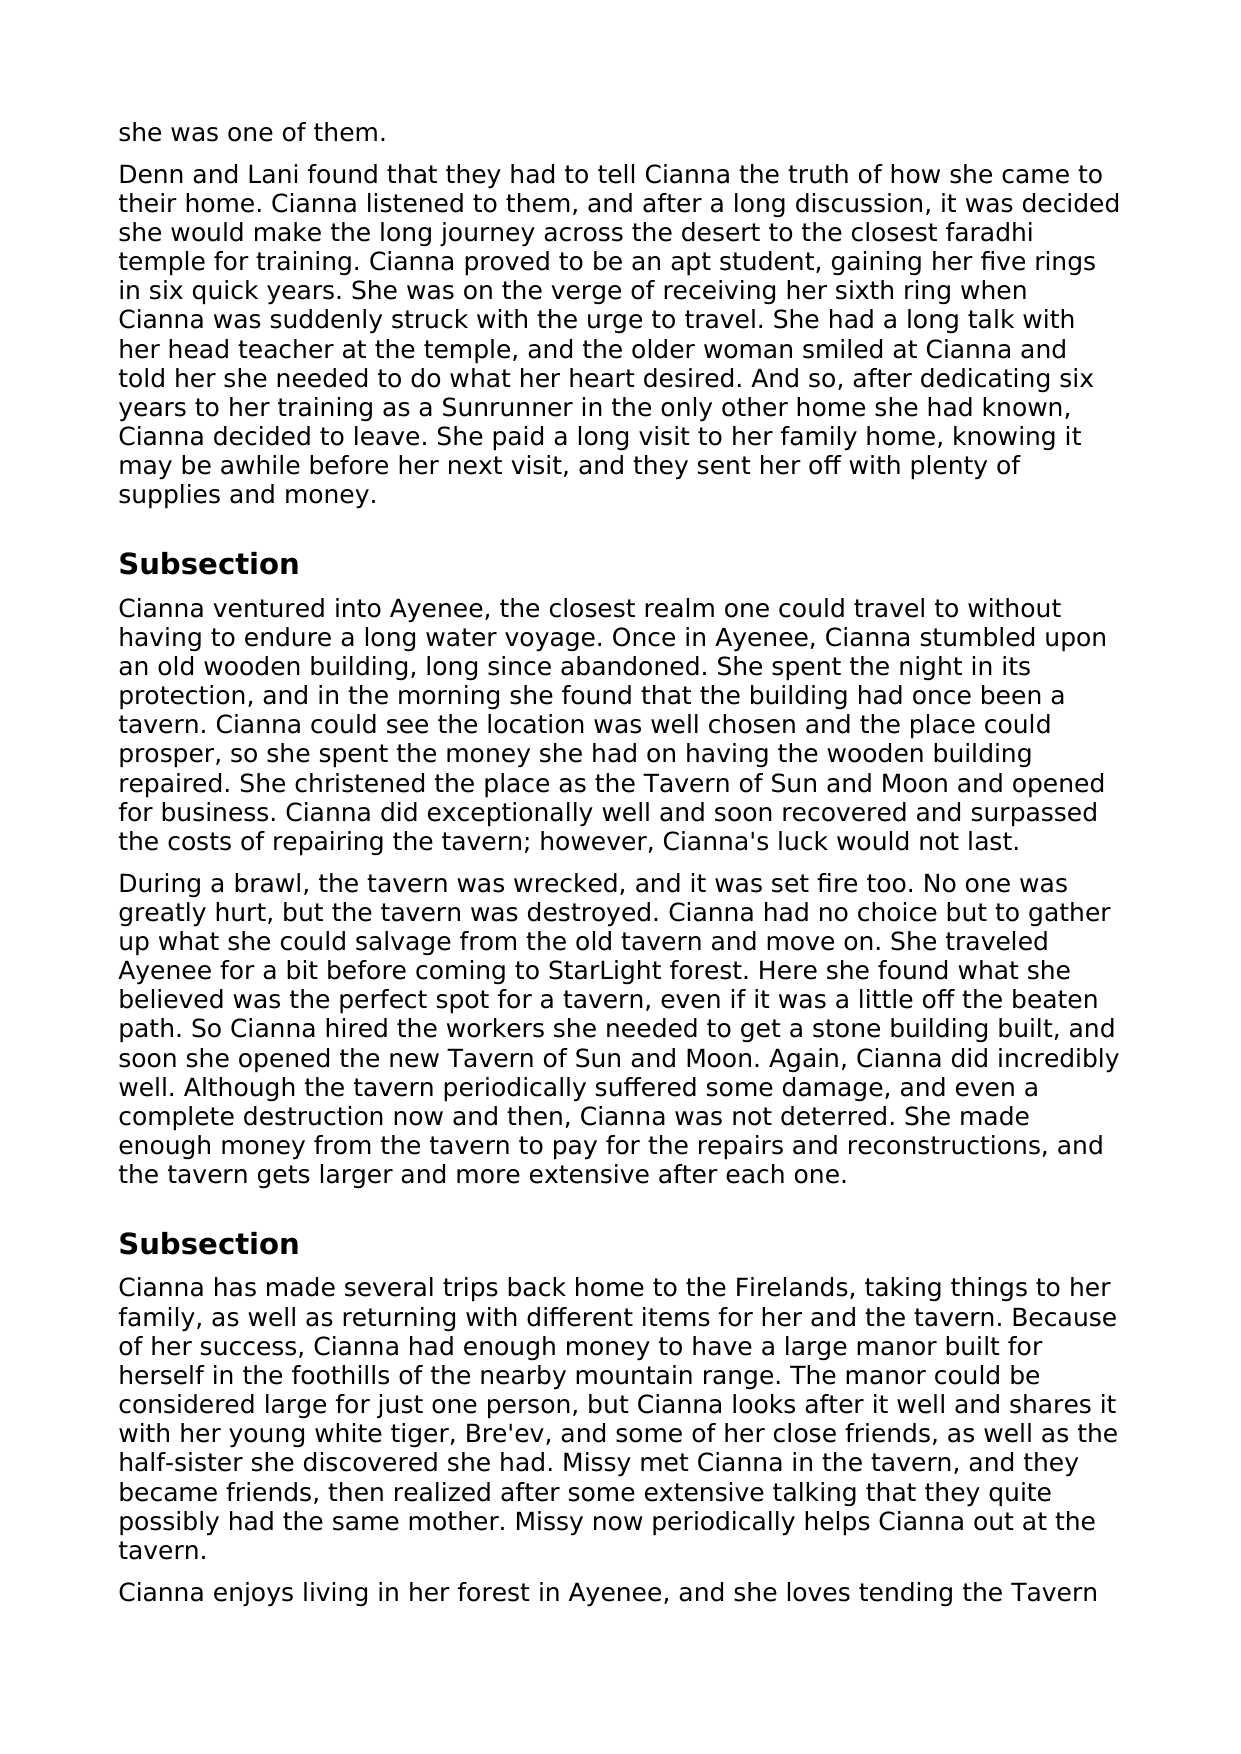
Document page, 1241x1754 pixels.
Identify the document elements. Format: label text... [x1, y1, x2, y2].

subtitle Subsection [118, 1227, 1122, 1261]
text Cianna ventured into Ayenee, the closest realm one could travel to without having to endure a long water voyage. Once in Ayenee, Cianna stumbled upon an old wooden building, long since abandoned. She spent the night in its protection, and in the morning she found that the building had once been a tavern. Cianna could see the location was well chosen and the place could prosper, so she spent the money she had on having the wooden building repaired. She christened the place as the Tavern of Sun and Moon and opened for business. Cianna did exceptionally well and soon recovered and surpassed the costs of repairing the tavern; however, Cianna's luck would not last. [118, 594, 1122, 856]
text During a brawl, the tavern was wrecked, and it was set fire too. No one was greatly hurt, but the tavern was destroyed. Cianna had no choice but to gather up what she could salvage from the old tavern and move on. She traveled Ayenee for a bit before coming to StarLight forest. Here she found what she believed was the perfect spot for a tavern, even if it was a little off the beaten path. So Cianna hired the workers she needed to get a stone building built, and soon she opened the new Tavern of Sun and Moon. Again, Cianna did incredibly well. Although the tavern periodically suffered some damage, and even a complete destruction now and then, Cianna was not deterred. She made enough money from the tavern to pay for the repairs and reconstructions, and the tavern gets larger and more extensive after each one. [118, 869, 1122, 1189]
subtitle Subsection [118, 547, 1122, 581]
text Cianna enjoys living in her forest in Ayenee, and she loves tending the Tavern [118, 1578, 1122, 1607]
text Cianna has made several trips back home to the Firelands, taking things to her family, as well as returning with different items for her and the tavern. Because of her success, Cianna had enough money to have a large manor built for herself in the foothills of the nearby mountain range. The manor could be considered large for just one person, but Cianna looks after it well and shares it with her young white tiger, Bre'ev, and some of her close friends, as well as the half-sister she discovered she had. Missy met Cianna in the tavern, and they became friends, then realized after some extensive talking that they quite possibly had the same mother. Missy now periodically helps Cianna out at the tavern. [118, 1273, 1122, 1565]
text Denn and Lani found that they had to tell Cianna the truth of how she came to their home. Cianna listened to them, and after a long discussion, it was decided she would make the long journey across the desert to the closest faradhi temple for training. Cianna proved to be an apt student, gaining her five rings in six quick years. She was on the verge of receiving her sixth ring when Cianna was suddenly struck with the urge to travel. She had a long talk with her head teacher at the temple, and the older woman smiled at Cianna and told her she needed to do what her heart desired. And so, after dedicating six years to her training as a Sunrunner in the only other home she had known, Cianna decided to leave. She paid a long visit to her family home, knowing it may be awhile before her next visit, and they sent her off with plenty of supplies and money. [118, 160, 1122, 510]
text she was one of them. [118, 118, 1122, 147]
